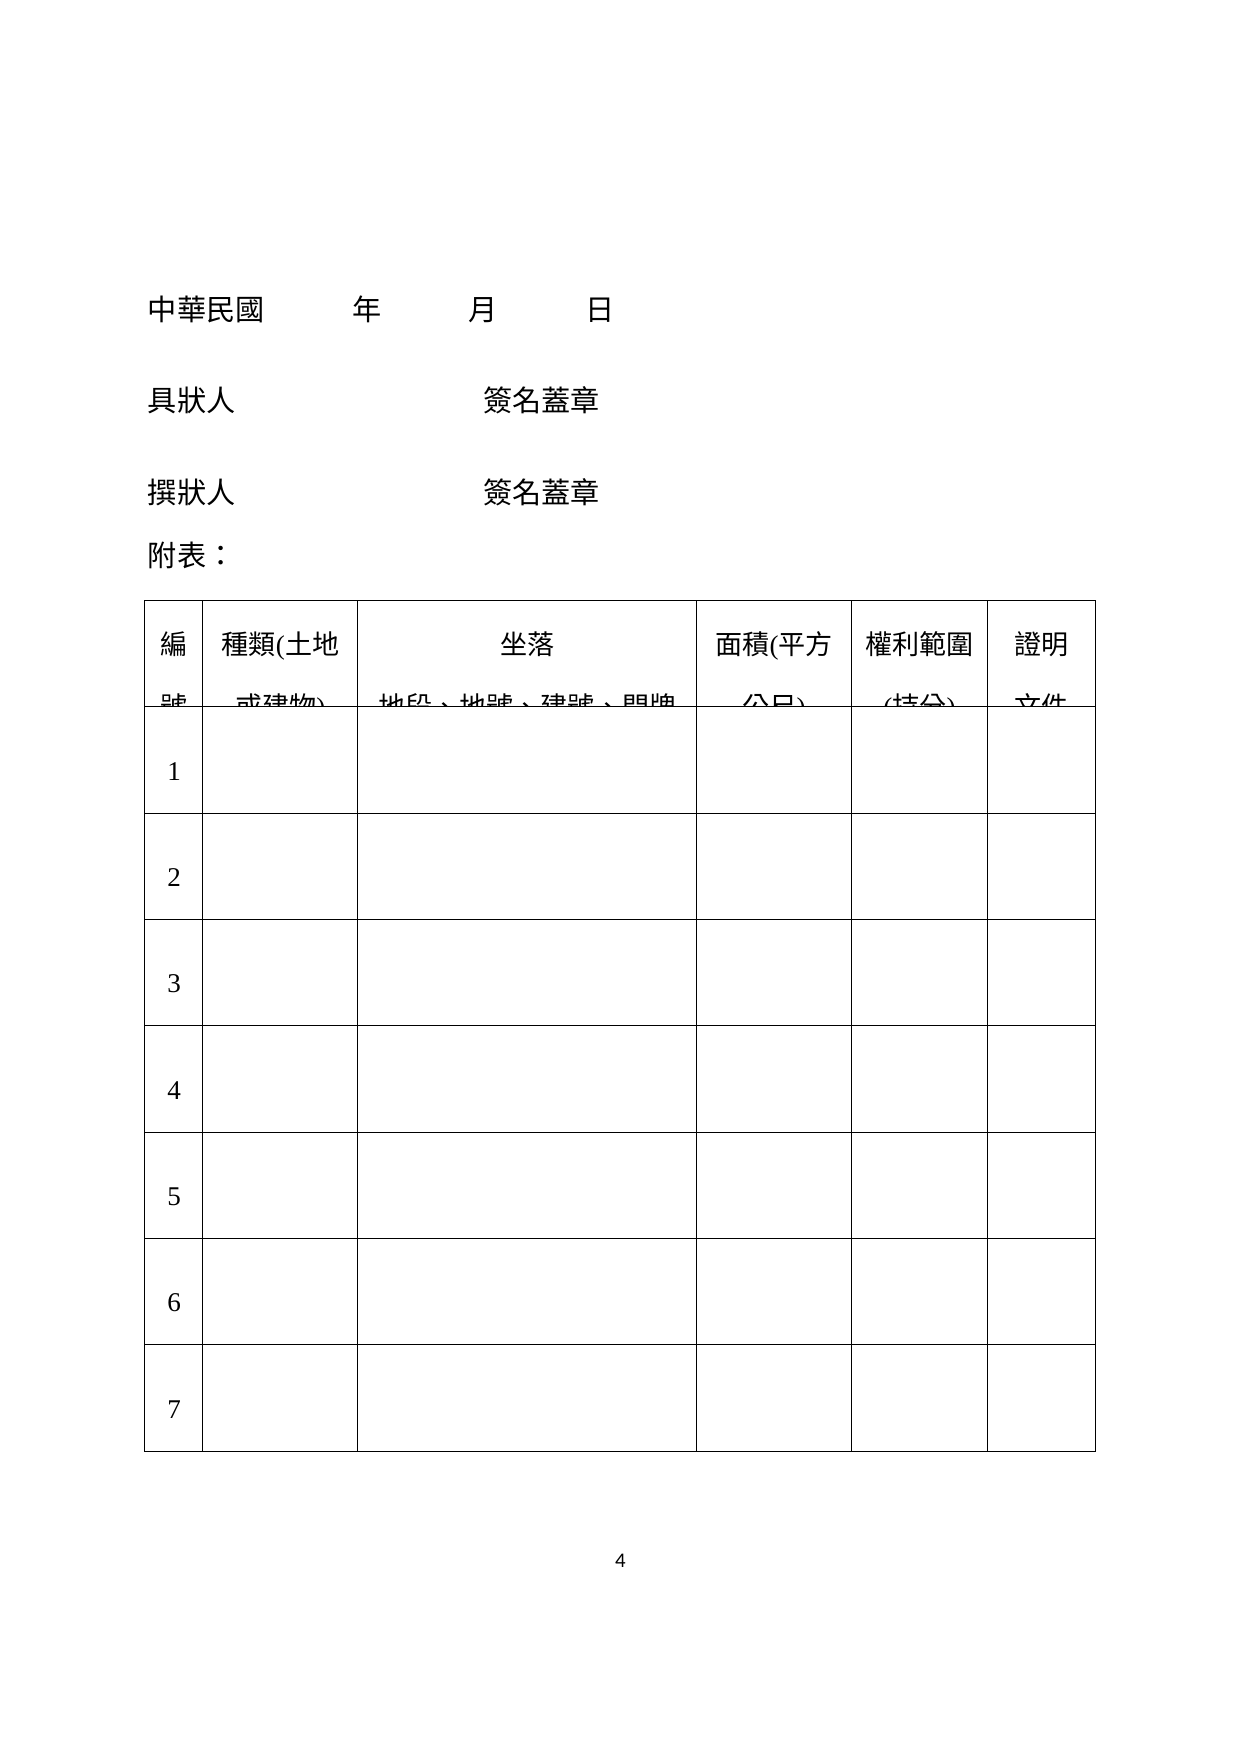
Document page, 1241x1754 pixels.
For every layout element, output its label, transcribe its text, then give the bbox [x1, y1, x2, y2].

table_cell [697, 1345, 851, 1451]
table_cell [697, 1239, 851, 1344]
text 中華民國 年 月 日 [148, 283, 1092, 329]
table_header 面積(平方公尺) [697, 601, 851, 706]
table_cell [203, 814, 357, 919]
table_header 權利範圍(持分) [852, 601, 987, 706]
table_header 種類(土地或建物) [203, 601, 357, 706]
table_cell [358, 920, 696, 1025]
table_cell [852, 1239, 987, 1344]
table_cell [358, 814, 696, 919]
table_cell [358, 1239, 696, 1344]
table_cell [697, 1026, 851, 1132]
table_cell [852, 920, 987, 1025]
text 附表： [148, 512, 1092, 575]
table_cell 4 [145, 1026, 202, 1132]
table_cell [988, 1133, 1095, 1238]
table_cell [988, 1239, 1095, 1344]
table_cell [852, 1345, 987, 1451]
table_cell [697, 920, 851, 1025]
table_cell [852, 814, 987, 919]
table_cell [988, 920, 1095, 1025]
table_cell 2 [145, 814, 202, 919]
table_cell [203, 707, 357, 813]
table_header 證明 文件 [988, 601, 1095, 706]
table_cell [852, 1026, 987, 1132]
table_header 坐落 地段、地號、建號、門牌 [358, 601, 696, 706]
text 具狀人 簽名蓋章 [148, 375, 1092, 421]
table_cell [988, 1345, 1095, 1451]
table_cell 5 [145, 1133, 202, 1238]
table_cell [852, 1133, 987, 1238]
table_header 編號 [145, 601, 202, 706]
table_cell [358, 1345, 696, 1451]
table_cell [358, 1026, 696, 1132]
table_cell [988, 1026, 1095, 1132]
table_cell 7 [145, 1345, 202, 1451]
table_cell [697, 1133, 851, 1238]
table_cell [697, 814, 851, 919]
table_cell [203, 1133, 357, 1238]
table_cell [358, 707, 696, 813]
text 撰狀人 簽名蓋章 [148, 467, 1092, 512]
table_cell [203, 1026, 357, 1132]
table_cell [203, 1239, 357, 1344]
table_cell [697, 707, 851, 813]
table_cell [203, 920, 357, 1025]
table_cell [203, 1345, 357, 1451]
table_cell [358, 1133, 696, 1238]
table_cell 6 [145, 1239, 202, 1344]
table_cell [988, 814, 1095, 919]
table_cell [852, 707, 987, 813]
table_cell 3 [145, 920, 202, 1025]
table_cell [988, 707, 1095, 813]
table_cell 1 [145, 707, 202, 813]
